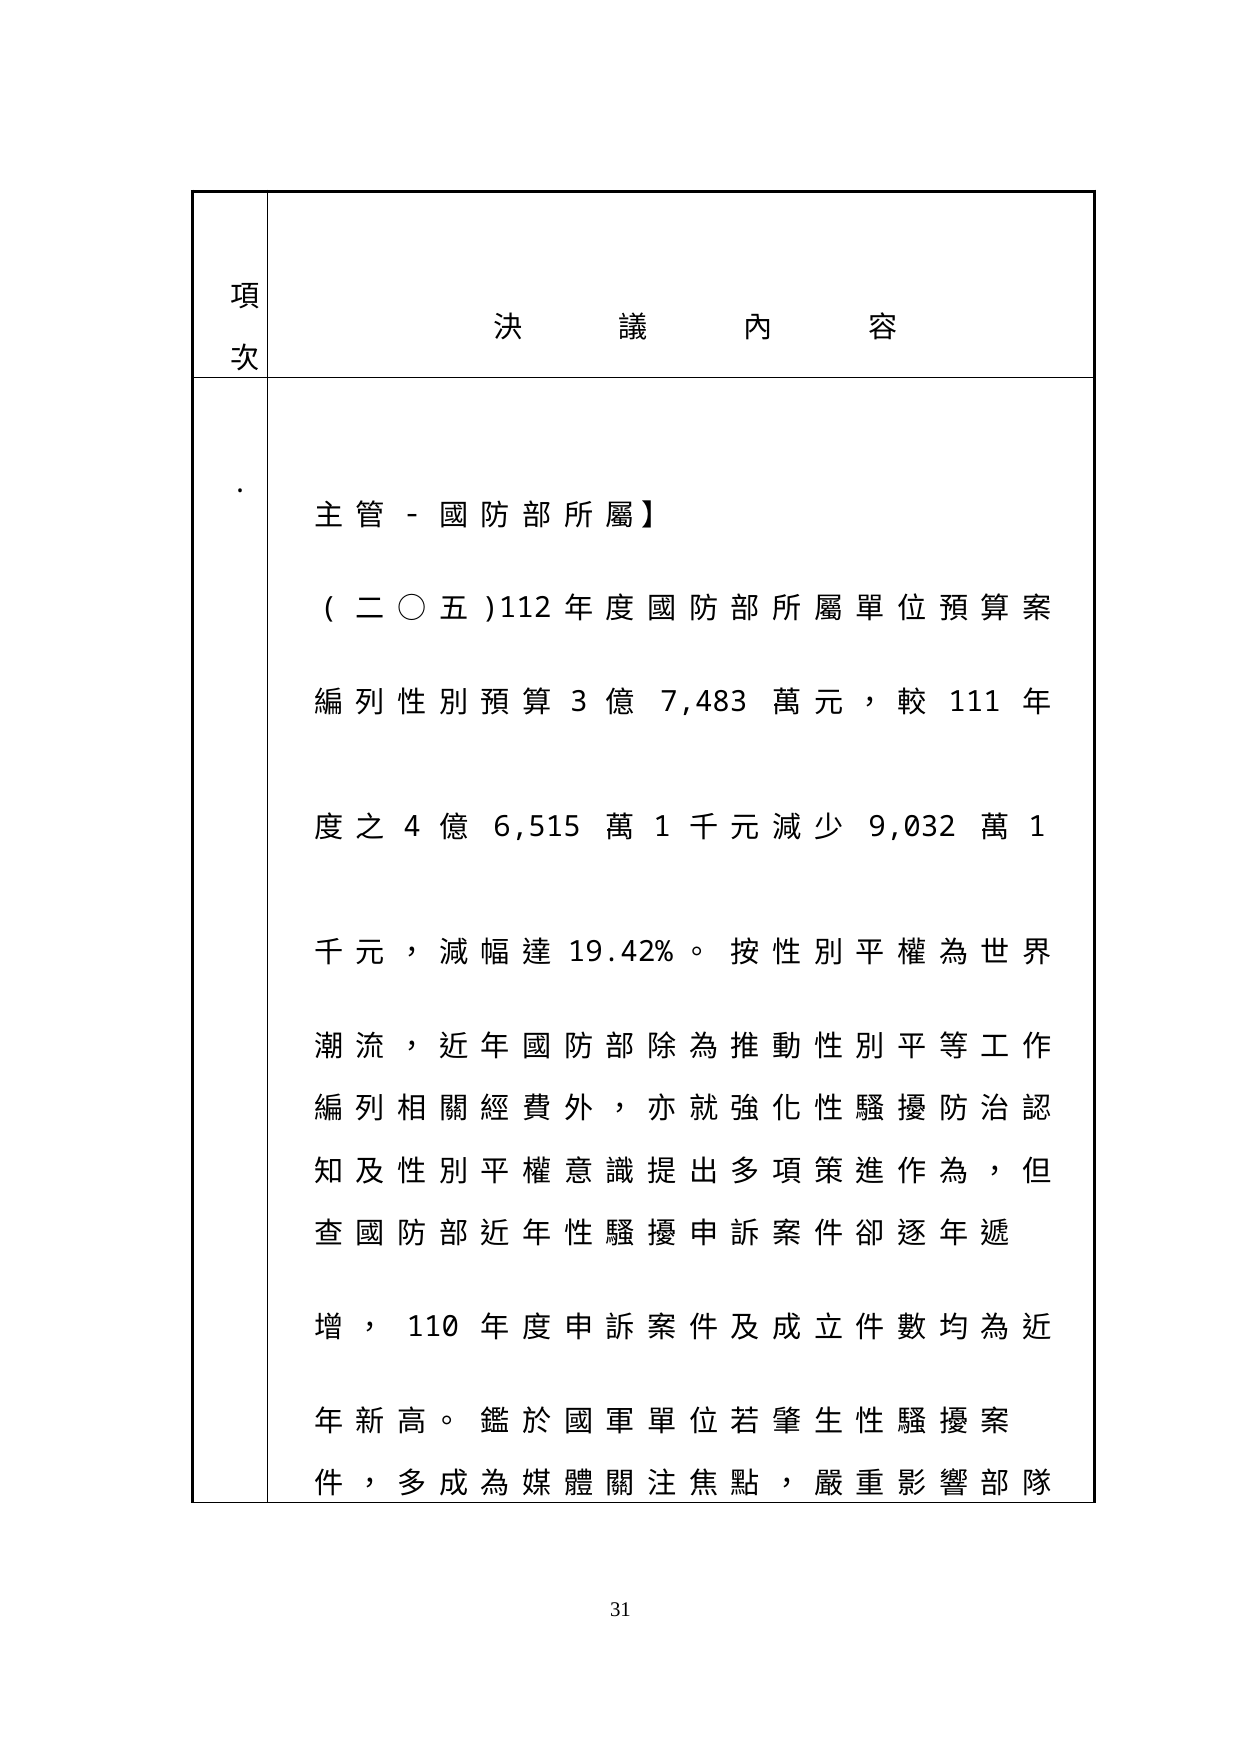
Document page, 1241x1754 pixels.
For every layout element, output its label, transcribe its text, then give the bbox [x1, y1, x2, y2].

table_cell 主管-國防部所屬】 (二○五)112年度國防部所屬單位預算案編列性別預算3億7,483萬元，較111年度之4億6,515萬1千元減少9,032萬1千元，減幅達19.42%。按性別平權為世界潮流，近年國防部除為推動性別平等工作編列相關經費外，亦就強化性騷擾防治認知及性別平權意識提出多項策進作為，但查國防部近年性騷擾申訴案件卻逐年遞增，110年度申訴案件及成立件數均為近年新高。鑑於國軍單位若肇生性騷擾案件，多成為媒體關注焦點，嚴重影響部隊 [268, 378, 1093, 1502]
table_header 決 議 內 容 [268, 193, 1093, 377]
table_header 項次 [194, 193, 267, 377]
table_cell . [194, 378, 267, 1502]
